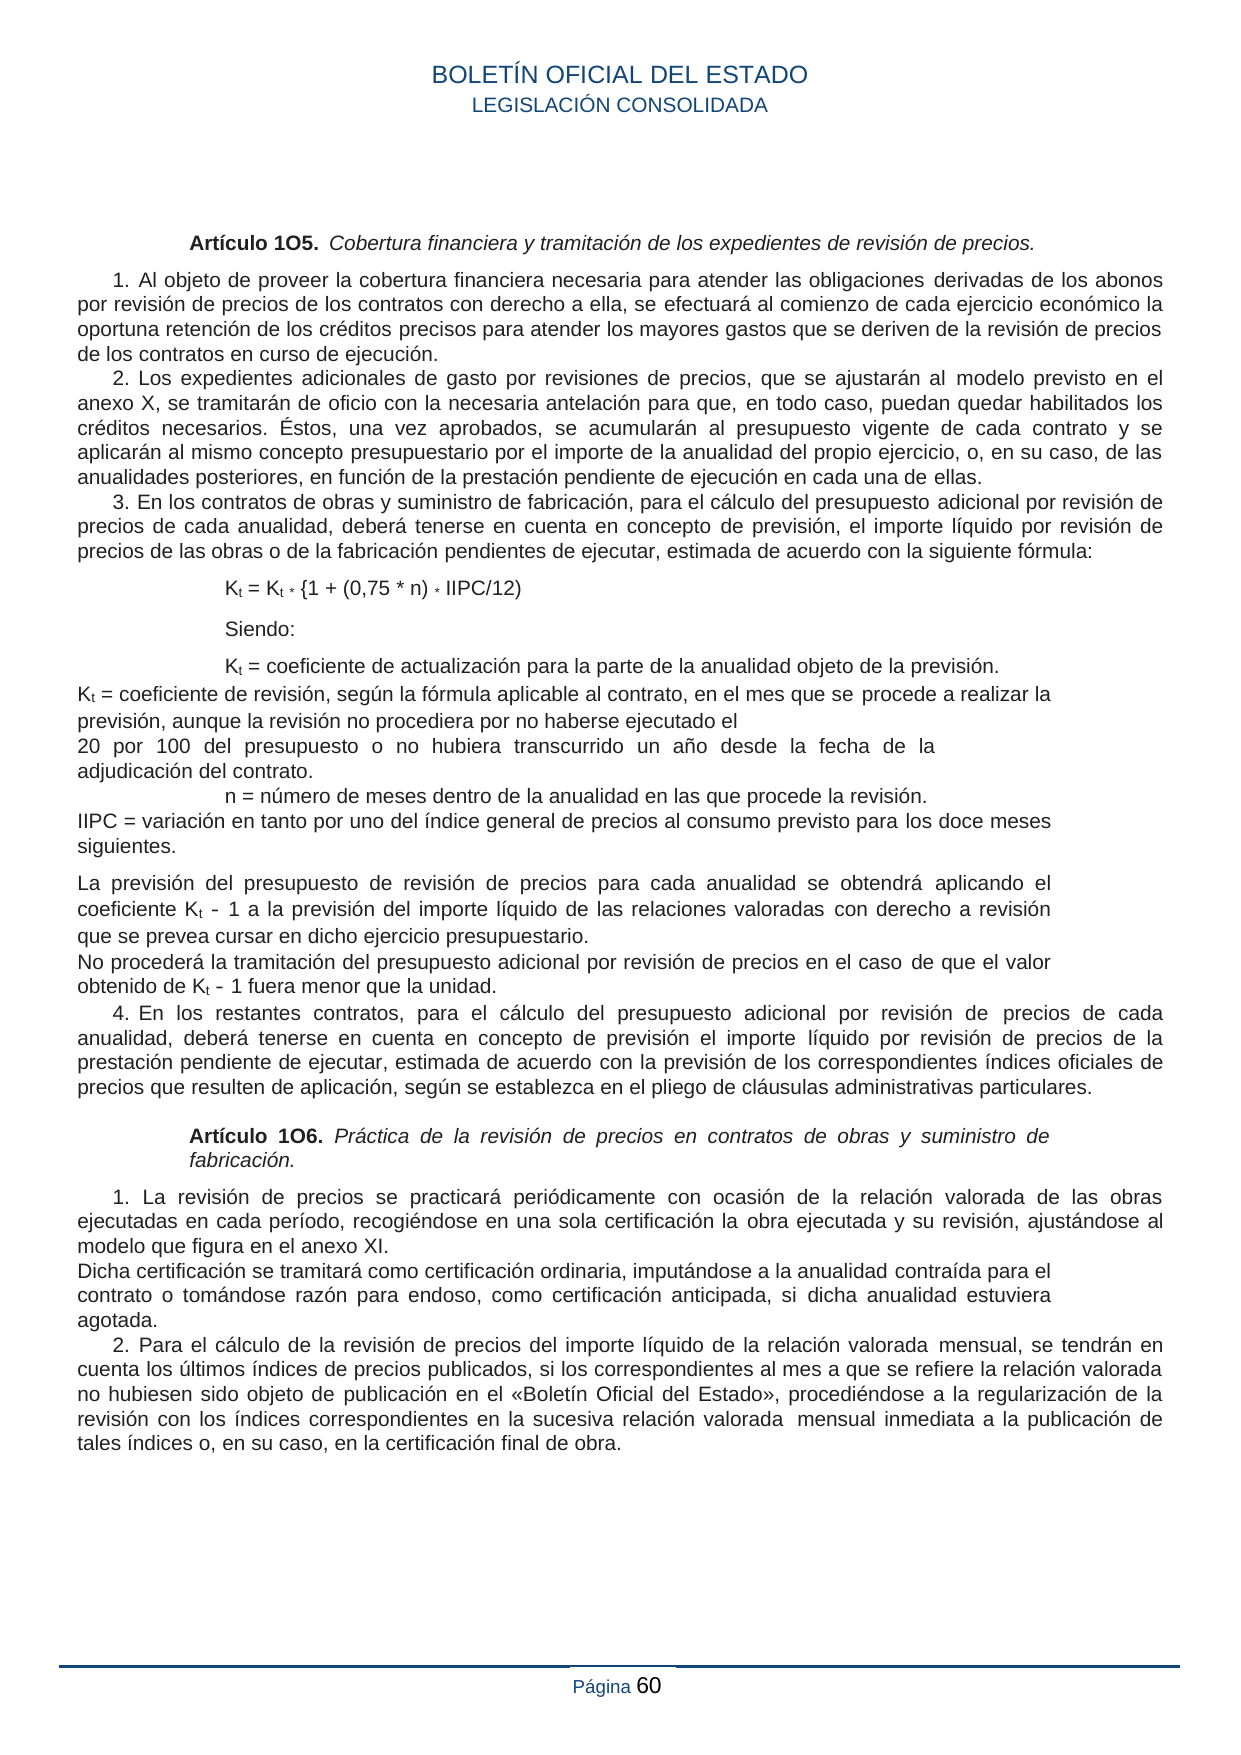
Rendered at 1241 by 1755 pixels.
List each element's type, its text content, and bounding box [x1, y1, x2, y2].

text Kt = coeficiente de actualización para la parte de la anualidad objeto de la previsión. [224, 654, 1163, 678]
text IIPC = variación en tanto por uno del índice general de precios al consumo previsto para los doce meses siguientes. [77, 809, 1051, 857]
text Kt = coeficiente de revisión, según la fórmula aplicable al contrato, en el mes que se procede a realizar la previsión, aunque la revisión no procediera por no haberse ejecutado el [77, 682, 1051, 733]
text n = número de meses dentro de la anualidad en las que procede la revisión. [224, 784, 1163, 808]
text Siendo: [224, 616, 1163, 640]
text Dicha certificación se tramitará como certificación ordinaria, imputándose a la anualidad contraída para el contrato o tomándose razón para endoso, como certificación anticipada, si dicha anualidad estuviera agotada. [77, 1259, 1051, 1332]
list La revisión de precios se practicará periódicamente con ocasión de la relación valorada de las obras ejecutadas en cada período, recogiéndose en una sola certificación la obra ejecutada y su revisión, ajustándose al modelo que figura en el anexo XI. [77, 1185, 1163, 1258]
list En los restantes contratos, para el cálculo del presupuesto adicional por revisión de precios de cada anualidad, deberá tenerse en cuenta en concepto de previsión el importe líquido por revisión de precios de la prestación pendiente de ejecutar, estimada de acuerdo con la previsión de los correspondientes índices oficiales de precios que resulten de aplicación, según se establezca en el pliego de cláusulas administrativas particulares. [77, 1001, 1163, 1098]
text La previsión del presupuesto de revisión de precios para cada anualidad se obtendrá aplicando el coeficiente Kt - 1 a la previsión del importe líquido de las relaciones valoradas con derecho a revisión que se prevea cursar en dicho ejercicio presupuestario. [77, 871, 1051, 947]
list Al objeto de proveer la cobertura financiera necesaria para atender las obligaciones derivadas de los abonos por revisión de precios de los contratos con derecho a ella, se efectuará al comienzo de cada ejercicio económico la oportuna retención de los créditos precisos para atender los mayores gastos que se deriven de la revisión de precios de los contratos en curso de ejecución. [77, 268, 1163, 365]
text No procederá la tramitación del presupuesto adicional por revisión de precios en el caso de que el valor obtenido de Kt - 1 fuera menor que la unidad. [77, 950, 1051, 998]
text Kt = Kt * {1 + (0,75 * n) * IIPC/12) [224, 576, 1163, 600]
text Artículo 1O6. Práctica de la revisión de precios en contratos de obras y suministro de fabricación. [189, 1124, 1051, 1172]
text adjudicación del contrato. [77, 759, 1163, 783]
list En los contratos de obras y suministro de fabricación, para el cálculo del presupuesto adicional por revisión de precios de cada anualidad, deberá tenerse en cuenta en concepto de previsión, el importe líquido por revisión de precios de las obras o de la fabricación pendientes de ejecutar, estimada de acuerdo con la siguiente fórmula: [77, 489, 1163, 563]
text 20 por 100 del presupuesto o no hubiera transcurrido un año desde la fecha de la [77, 737, 1163, 758]
list Para el cálculo de la revisión de precios del importe líquido de la relación valorada mensual, se tendrán en cuenta los últimos índices de precios publicados, si los correspondientes al mes a que se refiere la relación valorada no hubiesen sido objeto de publicación en el «Boletín Oficial del Estado», procediéndose a la regularización de la revisión con los índices correspondientes en la sucesiva relación valorada mensual inmediata a la publicación de tales índices o, en su caso, en la certificación final de obra. [77, 1333, 1163, 1455]
list Los expedientes adicionales de gasto por revisiones de precios, que se ajustarán al modelo previsto en el anexo X, se tramitarán de oficio con la necesaria antelación para que, en todo caso, puedan quedar habilitados los créditos necesarios. Éstos, una vez aprobados, se acumularán al presupuesto vigente de cada contrato y se aplicarán al mismo concepto presupuestario por el importe de la anualidad del propio ejercicio, o, en su caso, de las anualidades posteriores, en función de la prestación pendiente de ejecución en cada una de ellas. [77, 366, 1163, 488]
text Artículo 1O5. Cobertura financiera y tramitación de los expedientes de revisión de precios. [189, 231, 1163, 255]
